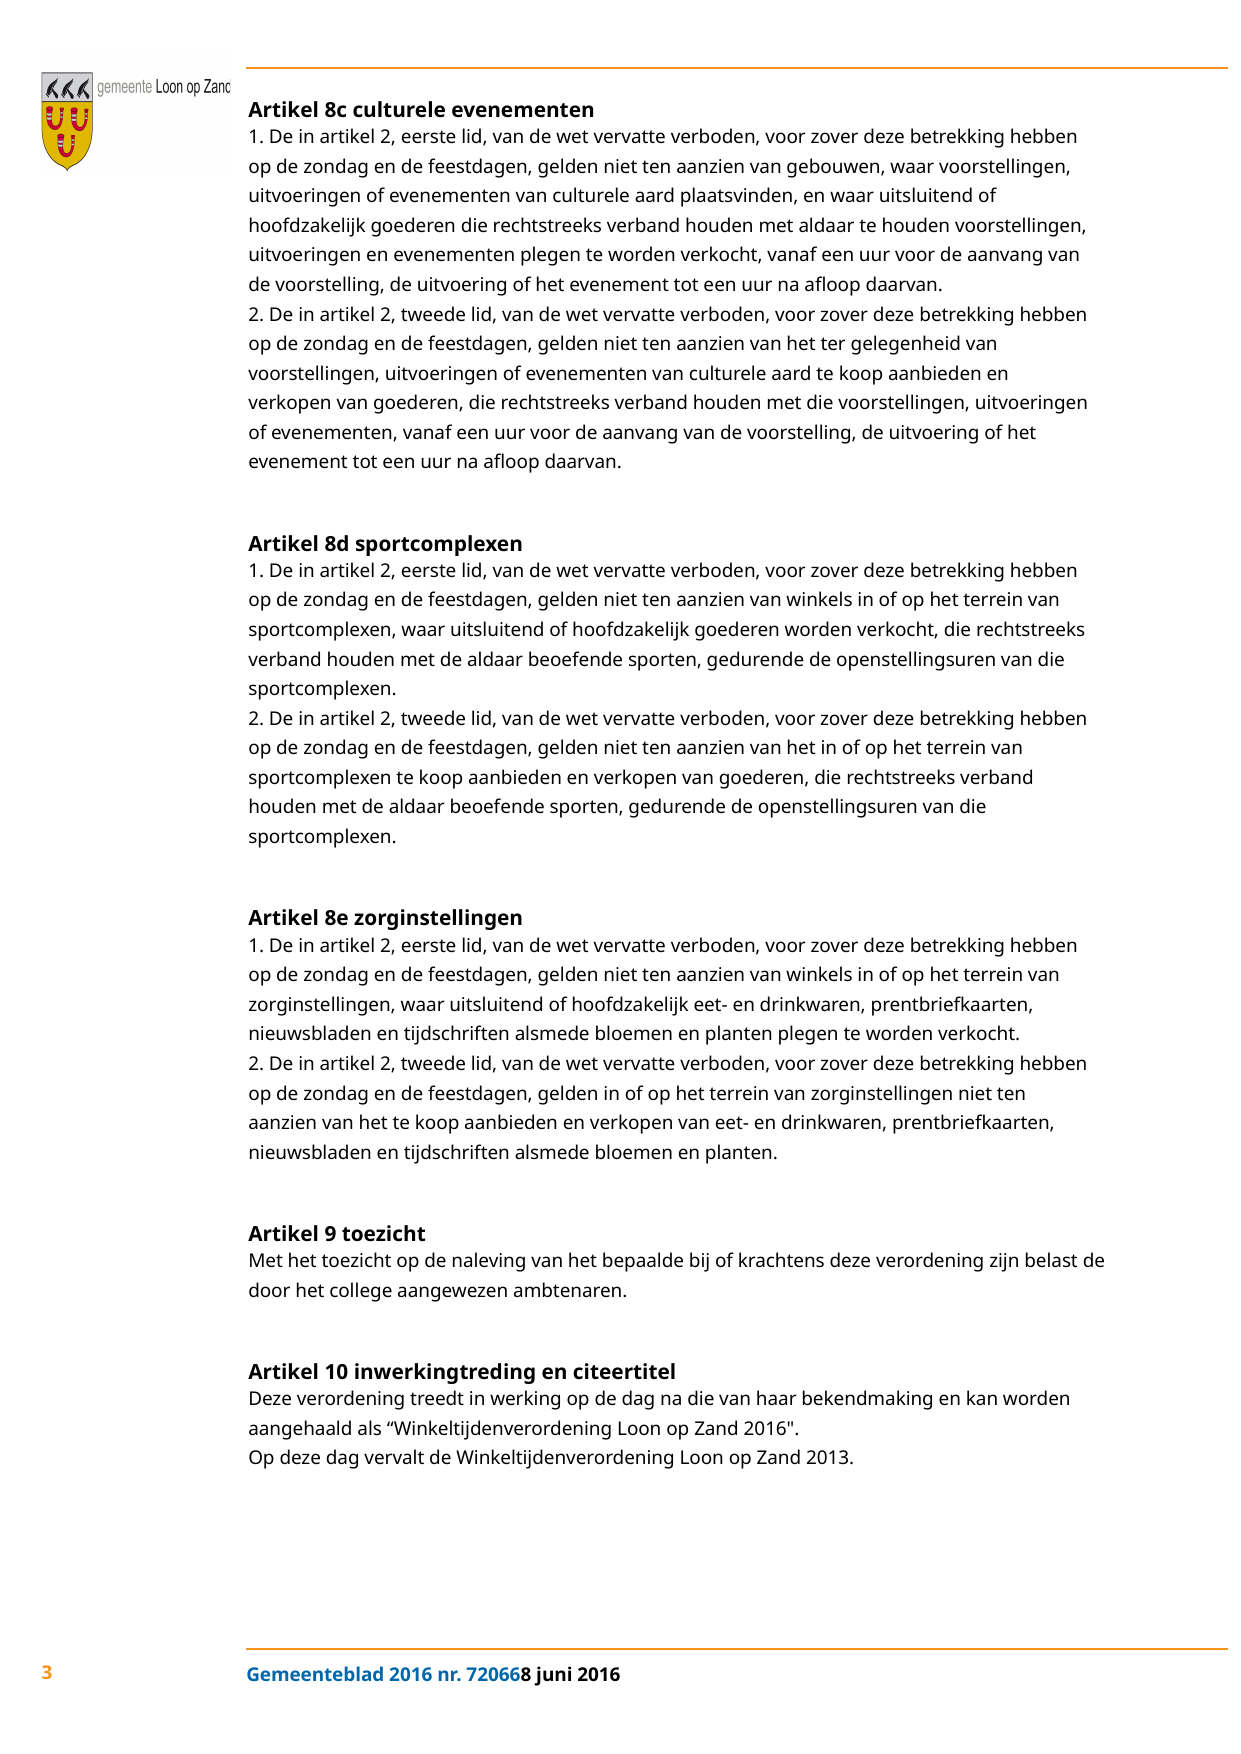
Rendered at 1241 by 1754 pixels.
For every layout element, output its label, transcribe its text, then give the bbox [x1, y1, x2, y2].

text Deze verordening treedt in werking op de dag na die van haar bekendmaking en kan worden aangehaald als “Winkeltijdenverordening Loon op Zand 2016". [248, 1385, 1152, 1441]
text aanzien van het te koop aanbieden en verkopen van eet- en drinkwaren, prentbriefkaarten, [248, 1109, 1152, 1135]
text verkopen van goederen, die rechtstreeks verband houden met die voorstellingen, uitvoeringen [248, 389, 1152, 415]
text op de zondag en de feestdagen, gelden niet ten aanzien van winkels in of op het terrein van [248, 961, 1152, 987]
text op de zondag en de feestdagen, gelden in of op het terrein van zorginstellingen niet ten [248, 1080, 1152, 1105]
text voorstellingen, uitvoeringen of evenementen van culturele aard te koop aanbieden en [248, 360, 1152, 386]
text evenement tot een uur na afloop daarvan. [248, 449, 1152, 474]
text sportcomplexen, waar uitsluitend of hoofdzakelijk goederen worden verkocht, die rechtstreeks [248, 616, 1152, 642]
text nieuwsbladen en tijdschriften alsmede bloemen en planten. [248, 1139, 1152, 1164]
text Artikel 10 inwerkingtreding en citeertitel [248, 1357, 1152, 1385]
text op de zondag en de feestdagen, gelden niet ten aanzien van het in of op het terrein van [248, 734, 1152, 760]
text 1. De in artikel 2, eerste lid, van de wet vervatte verboden, voor zover deze betrekking hebben [248, 123, 1152, 149]
text op de zondag en de feestdagen, gelden niet ten aanzien van het ter gelegenheid van [248, 330, 1152, 356]
text op de zondag en de feestdagen, gelden niet ten aanzien van winkels in of op het terrein van [248, 587, 1152, 612]
text 1. De in artikel 2, eerste lid, van de wet vervatte verboden, voor zover deze betrekking hebben [248, 557, 1152, 583]
text Artikel 9 toezicht [248, 1219, 1152, 1247]
text sportcomplexen. [248, 823, 1152, 849]
text sportcomplexen te koop aanbieden en verkopen van goederen, die rechtstreeks verband [248, 764, 1152, 790]
text 2. De in artikel 2, tweede lid, van de wet vervatte verboden, voor zover deze betrekking hebben [248, 1050, 1152, 1076]
text Artikel 8e zorginstellingen [248, 903, 1152, 932]
text 2. De in artikel 2, tweede lid, van de wet vervatte verboden, voor zover deze betrekking hebben [248, 301, 1152, 326]
text nieuwsbladen en tijdschriften alsmede bloemen en planten plegen te worden verkocht. [248, 1021, 1152, 1046]
text of evenementen, vanaf een uur voor de aanvang van de voorstelling, de uitvoering of het [248, 419, 1152, 445]
text hoofdzakelijk goederen die rechtstreeks verband houden met aldaar te houden voorstellingen, [248, 212, 1152, 238]
text 2. De in artikel 2, tweede lid, van de wet vervatte verboden, voor zover deze betrekking hebben [248, 705, 1152, 731]
text uitvoeringen of evenementen van culturele aard plaatsvinden, en waar uitsluitend of [248, 182, 1152, 208]
text houden met de aldaar beoefende sporten, gedurende de openstellingsuren van die [248, 794, 1152, 819]
text Artikel 8c culturele evenementen [248, 95, 1152, 123]
text sportcomplexen. [248, 675, 1152, 701]
text Artikel 8d sportcomplexen [248, 529, 1152, 557]
text uitvoeringen en evenementen plegen te worden verkocht, vanaf een uur voor de aanvang van [248, 242, 1152, 267]
text verband houden met de aldaar beoefende sporten, gedurende de openstellingsuren van die [248, 646, 1152, 672]
text op de zondag en de feestdagen, gelden niet ten aanzien van gebouwen, waar voorstellingen, [248, 153, 1152, 178]
picture [41, 47, 231, 172]
text Met het toezicht op de naleving van het bepaalde bij of krachtens deze verordening zijn belast de door het college aangewezen ambtenaren. [248, 1247, 1152, 1303]
text 1. De in artikel 2, eerste lid, van de wet vervatte verboden, voor zover deze betrekking hebben [248, 932, 1152, 957]
text Op deze dag vervalt de Winkeltijdenverordening Loon op Zand 2013. [248, 1444, 1152, 1470]
text zorginstellingen, waar uitsluitend of hoofdzakelijk eet- en drinkwaren, prentbriefkaarten, [248, 991, 1152, 1017]
text de voorstelling, de uitvoering of het evenement tot een uur na afloop daarvan. [248, 271, 1152, 297]
